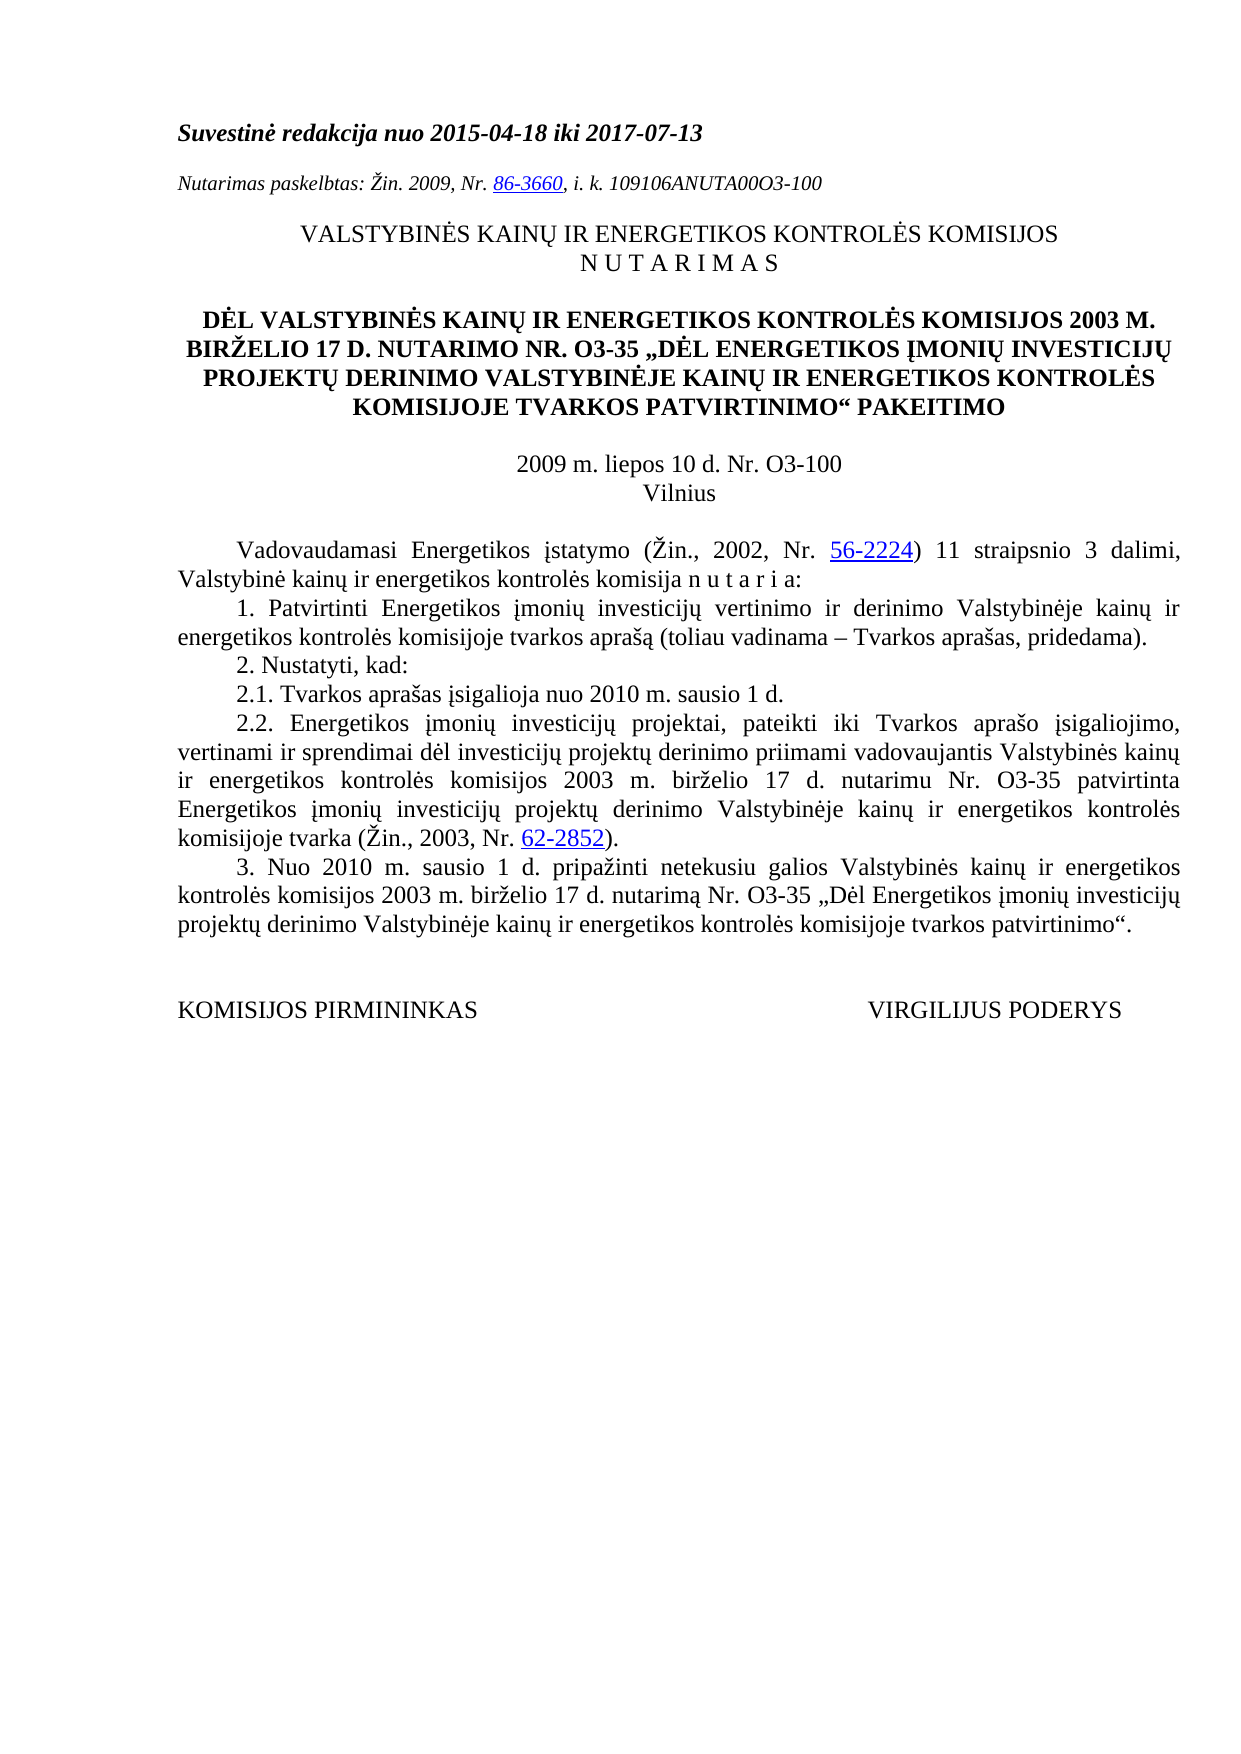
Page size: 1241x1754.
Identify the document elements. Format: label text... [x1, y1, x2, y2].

text Nutarimas paskelbtas: Žin. 2009, Nr. 86-3660, i. k. 109106ANUTA00O3-100 [177, 171, 1181, 195]
text 2.1. Tvarkos aprašas įsigalioja nuo 2010 m. sausio 1 d. [177, 679, 1181, 708]
text VALSTYBINĖS KAINŲ IR ENERGETIKOS KONTROLĖS KOMISIJOS [177, 219, 1181, 248]
text 1. Patvirtinti Energetikos įmonių investicijų vertinimo ir derinimo Valstybinėje kainų ir energetikos kontrolės komisijoje tvarkos aprašą (toliau vadinama – Tvarkos aprašas, pridedama). [177, 593, 1181, 650]
text 3. Nuo 2010 m. sausio 1 d. pripažinti netekusiu galios Valstybinės kainų ir energetikos kontrolės komisijos 2003 m. birželio 17 d. nutarimą Nr. O3-35 „Dėl Energetikos įmonių investicijų projektų derinimo Valstybinėje kainų ir energetikos kontrolės komisijoje tvarkos patvirtinimo“. [177, 852, 1181, 938]
text Vadovaudamasi Energetikos įstatymo (Žin., 2002, Nr. 56-2224) 11 straipsnio 3 dalimi, Valstybinė kainų ir energetikos kontrolės komisija nutaria: [177, 535, 1181, 593]
text Komisijos pirmininkas Virgilijus Poderys [177, 995, 1181, 1024]
text 2.2. Energetikos įmonių investicijų projektai, pateikti iki Tvarkos aprašo įsigaliojimo, vertinami ir sprendimai dėl investicijų projektų derinimo priimami vadovaujantis Valstybinės kainų ir energetikos kontrolės komisijos 2003 m. birželio 17 d. nutarimu Nr. O3-35 patvirtinta Energetikos įmonių investicijų projektų derinimo Valstybinėje kainų ir energetikos kontrolės komisijoje tvarka (Žin., 2003, Nr. 62-2852). [177, 708, 1181, 852]
text 2. Nustatyti, kad: [177, 650, 1181, 679]
text NUTARIMAS [177, 248, 1181, 277]
text DĖL valstybinės kainų ir energetikos kontrolės komisijos 2003 m. birželio 17 d. nutarimo Nr. o3-35 „dėl energetikos įmonių investicijų Projektų derinimo VALSTYBINĖJE KAINŲ IR ENERGETIKOS KONTROLĖS komisijoje tvarkos patvirtinimo“ pakeitimo [177, 305, 1181, 420]
text Suvestinė redakcija nuo 2015-04-18 iki 2017-07-13 [177, 118, 1181, 147]
text 2009 m. liepos 10 d. Nr. O3-100 [177, 449, 1181, 478]
text Vilnius [177, 478, 1181, 507]
